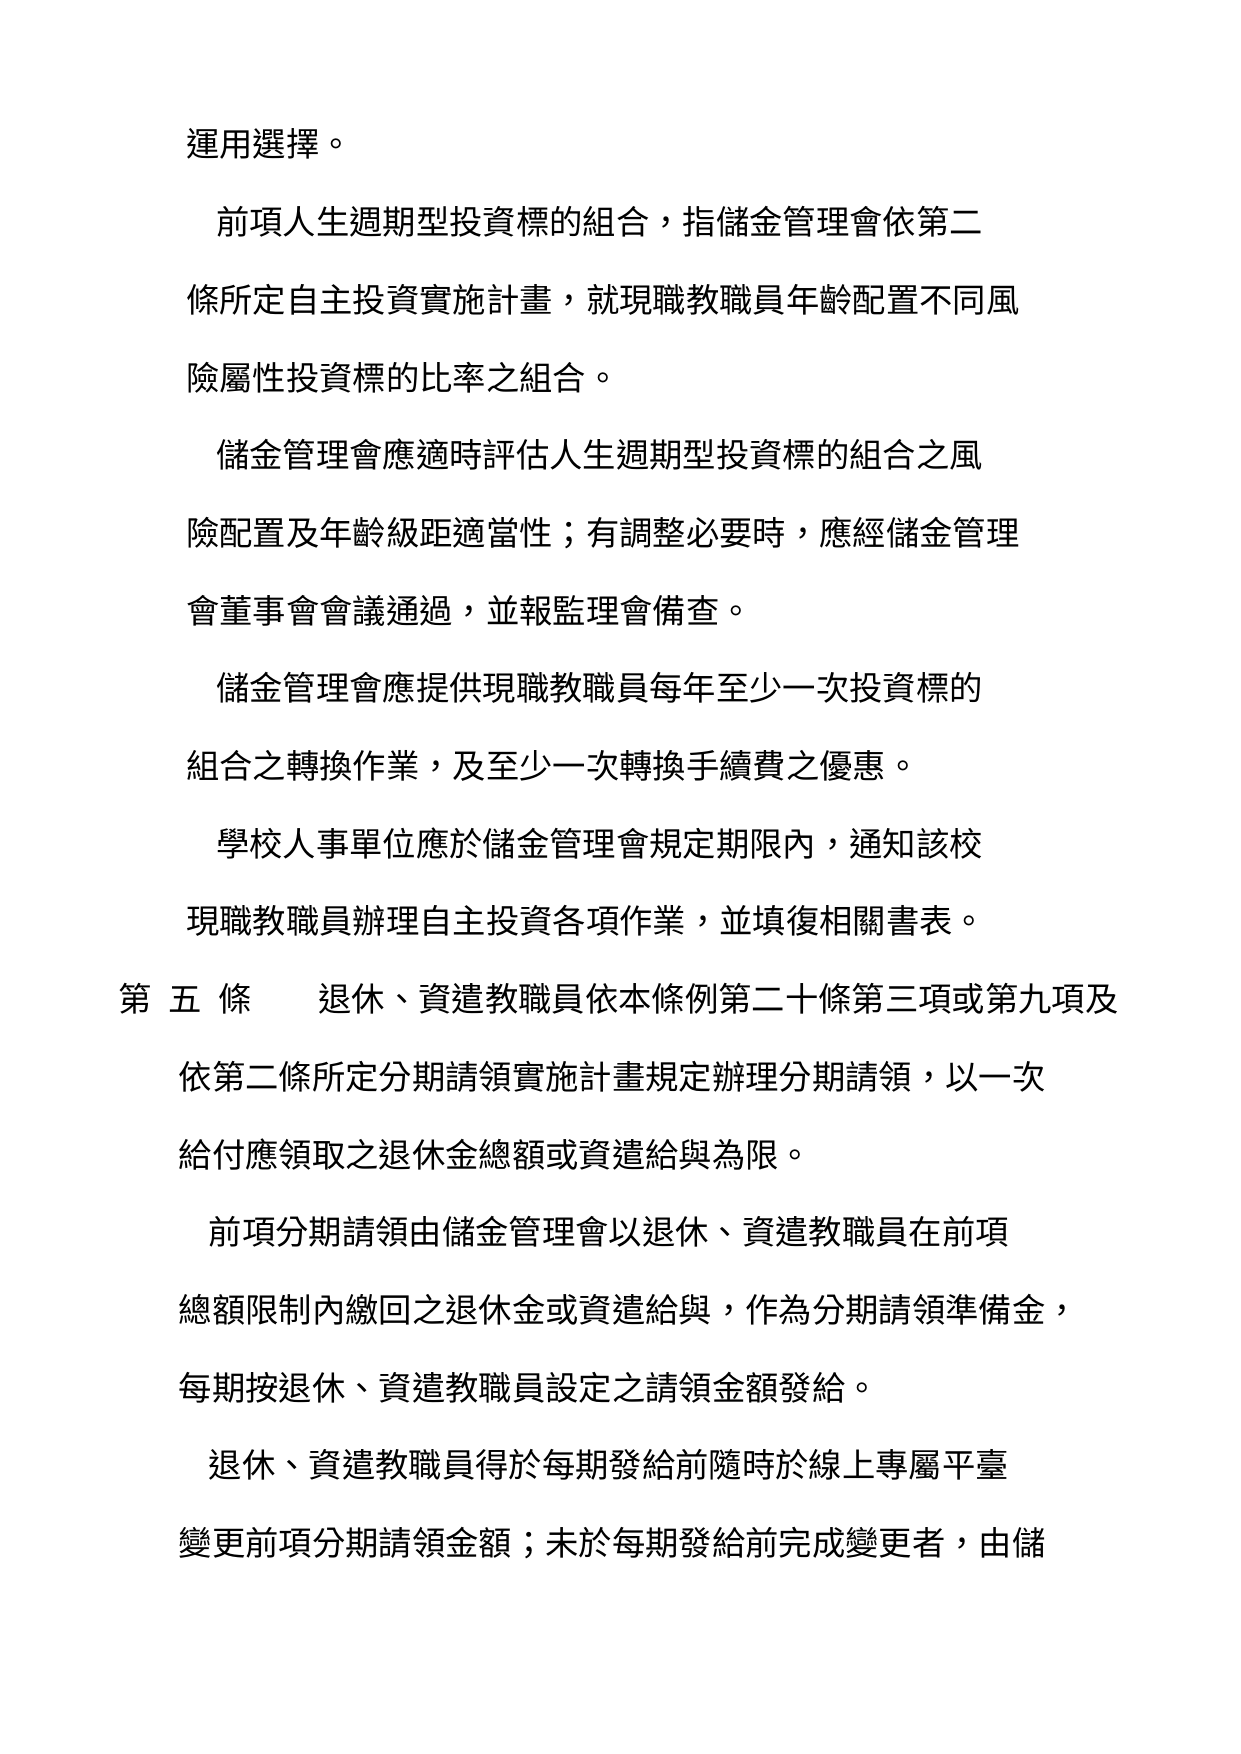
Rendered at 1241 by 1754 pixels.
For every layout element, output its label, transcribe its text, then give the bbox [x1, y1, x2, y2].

text 每期按退休、資遣教職員設定之請領金額發給。 [118, 1361, 1122, 1410]
text 退休、資遣教職員得於每期發給前隨時於線上專屬平臺 [118, 1439, 1122, 1487]
text 第 五 條 退休、資遣教職員依本條例第二十條第三項或第九項及 [118, 973, 1122, 1021]
text 儲金管理會應適時評估人生週期型投資標的組合之風 [118, 429, 1122, 477]
text 變更前項分期請領金額；未於每期發給前完成變更者，由儲 [118, 1517, 1122, 1565]
text 給付應領取之退休金總額或資遣給與為限。 [118, 1128, 1122, 1177]
text 現職教職員辦理自主投資各項作業，並填復相關書表。 [118, 895, 1122, 943]
text 學校人事單位應於儲金管理會規定期限內，通知該校 [118, 817, 1122, 866]
text 依第二條所定分期請領實施計畫規定辦理分期請領，以一次 [118, 1051, 1122, 1099]
text 險配置及年齡級距適當性；有調整必要時，應經儲金管理 [118, 507, 1122, 555]
text 總額限制內繳回之退休金或資遣給與，作為分期請領準備金， [118, 1284, 1122, 1332]
text 組合之轉換作業，及至少一次轉換手續費之優惠。 [118, 740, 1122, 788]
text 運用選擇。 [118, 118, 1122, 166]
text 儲金管理會應提供現職教職員每年至少一次投資標的 [118, 662, 1122, 710]
text 會董事會會議通過，並報監理會備查。 [118, 584, 1122, 633]
text 前項人生週期型投資標的組合，指儲金管理會依第二 [118, 196, 1122, 244]
text 前項分期請領由儲金管理會以退休、資遣教職員在前項 [118, 1206, 1122, 1254]
text 險屬性投資標的比率之組合。 [118, 351, 1122, 399]
text 條所定自主投資實施計畫，就現職教職員年齡配置不同風 [118, 273, 1122, 322]
